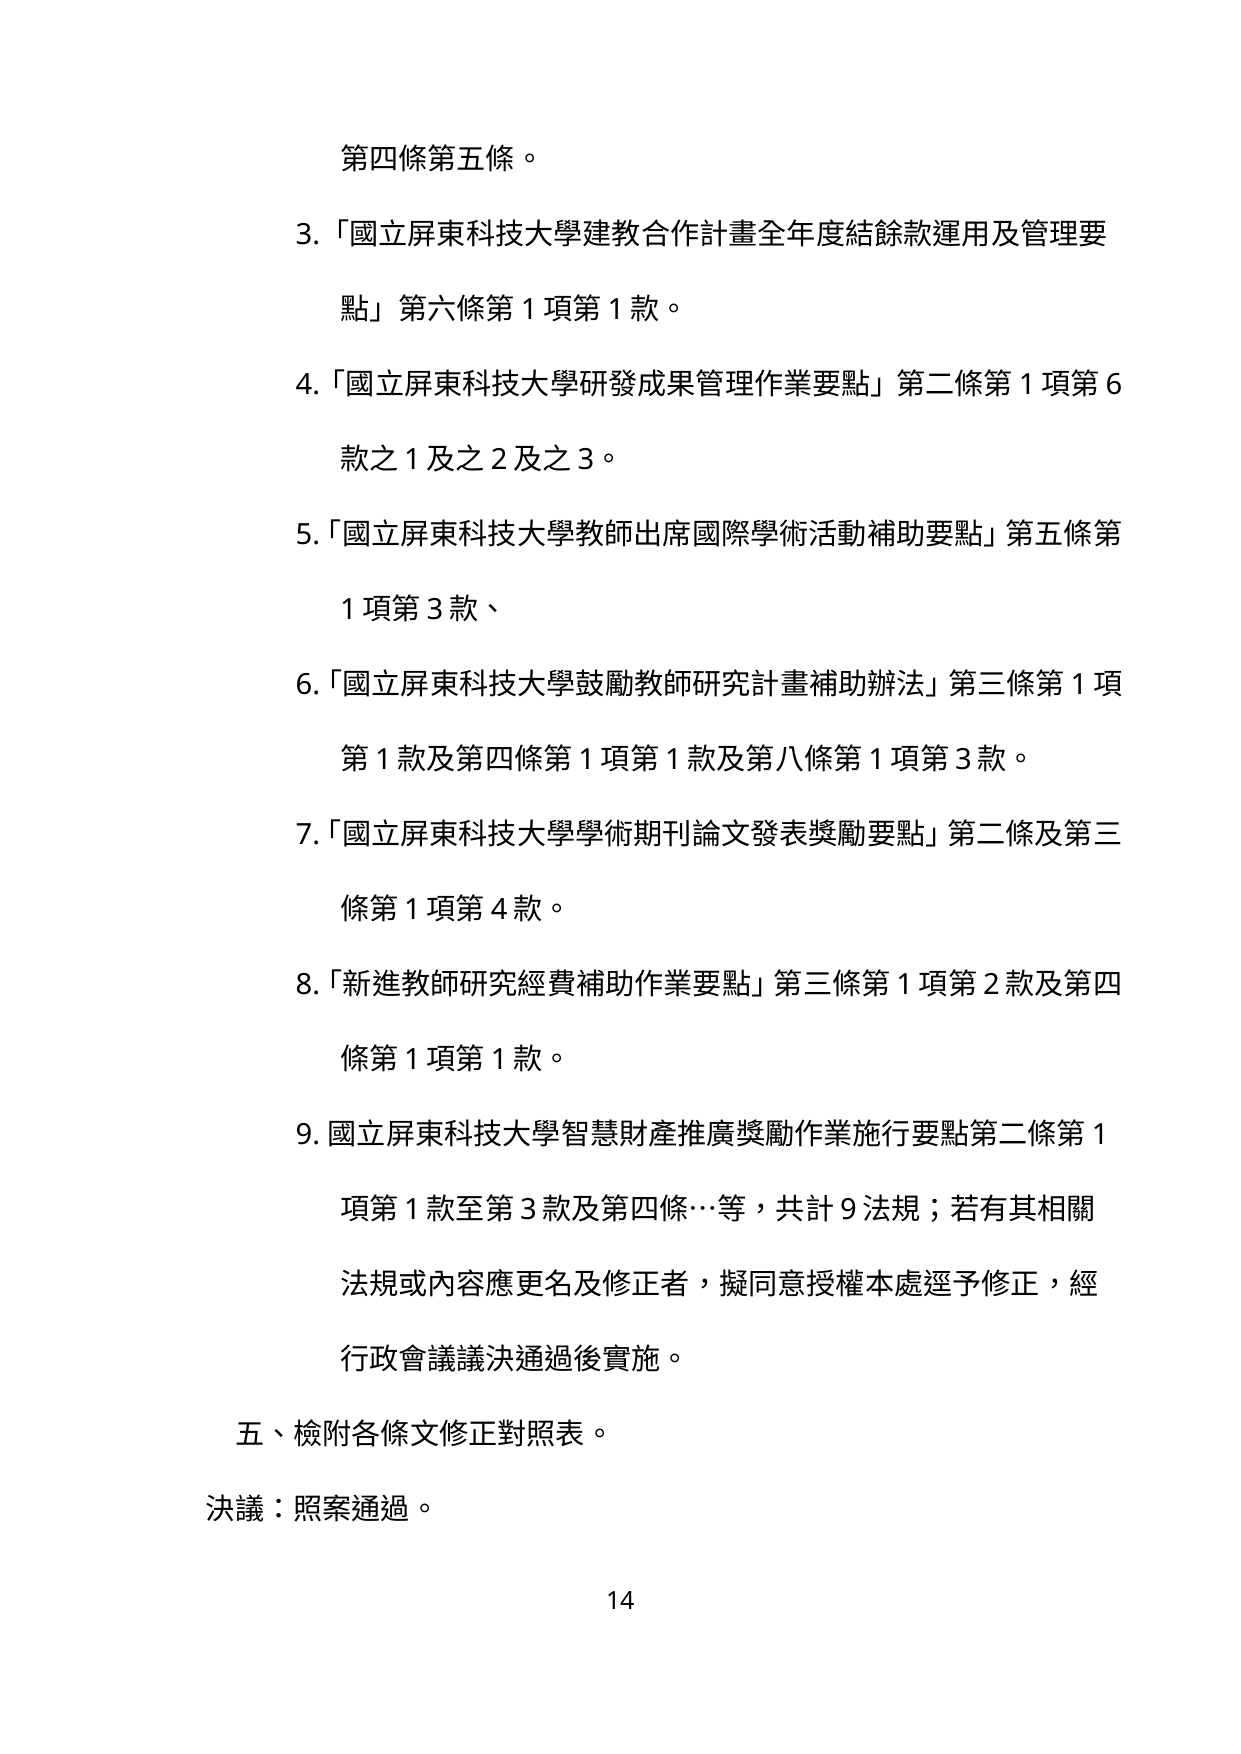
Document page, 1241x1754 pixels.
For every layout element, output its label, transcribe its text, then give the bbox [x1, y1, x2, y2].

text 7.「國立屏東科技大學學術期刊論文發表獎勵要點」第二條及第三條第1項第4款。 [295, 794, 1122, 944]
text 6.「國立屏東科技大學鼓勵教師研究計畫補助辦法」第三條第1項第1款及第四條第1項第1款及第八條第1項第3款。 [295, 644, 1122, 794]
text 9. 國立屏東科技大學智慧財產推廣獎勵作業施行要點第二條第1項第1款至第3款及第四條…等，共計9法規；若有其相關法規或內容應更名及修正者，擬同意授權本處逕予修正，經行政會議議決通過後實施。 [295, 1094, 1122, 1394]
text 8.「新進教師研究經費補助作業要點」第三條第1項第2款及第四條第1項第1款。 [295, 944, 1122, 1094]
text 第四條第五條。 [295, 119, 1122, 194]
text 3.「國立屏東科技大學建教合作計畫全年度結餘款運用及管理要點」第六條第1項第1款。 [295, 194, 1122, 344]
text 五、檢附各條文修正對照表。 [118, 1394, 1122, 1469]
text 4.「國立屏東科技大學研發成果管理作業要點」第二條第1項第6款之1及之2及之3。 [295, 344, 1122, 494]
text 5.「國立屏東科技大學教師出席國際學術活動補助要點」第五條第1項第3款、 [295, 494, 1122, 644]
text 決議：照案通過。 [118, 1469, 1122, 1544]
